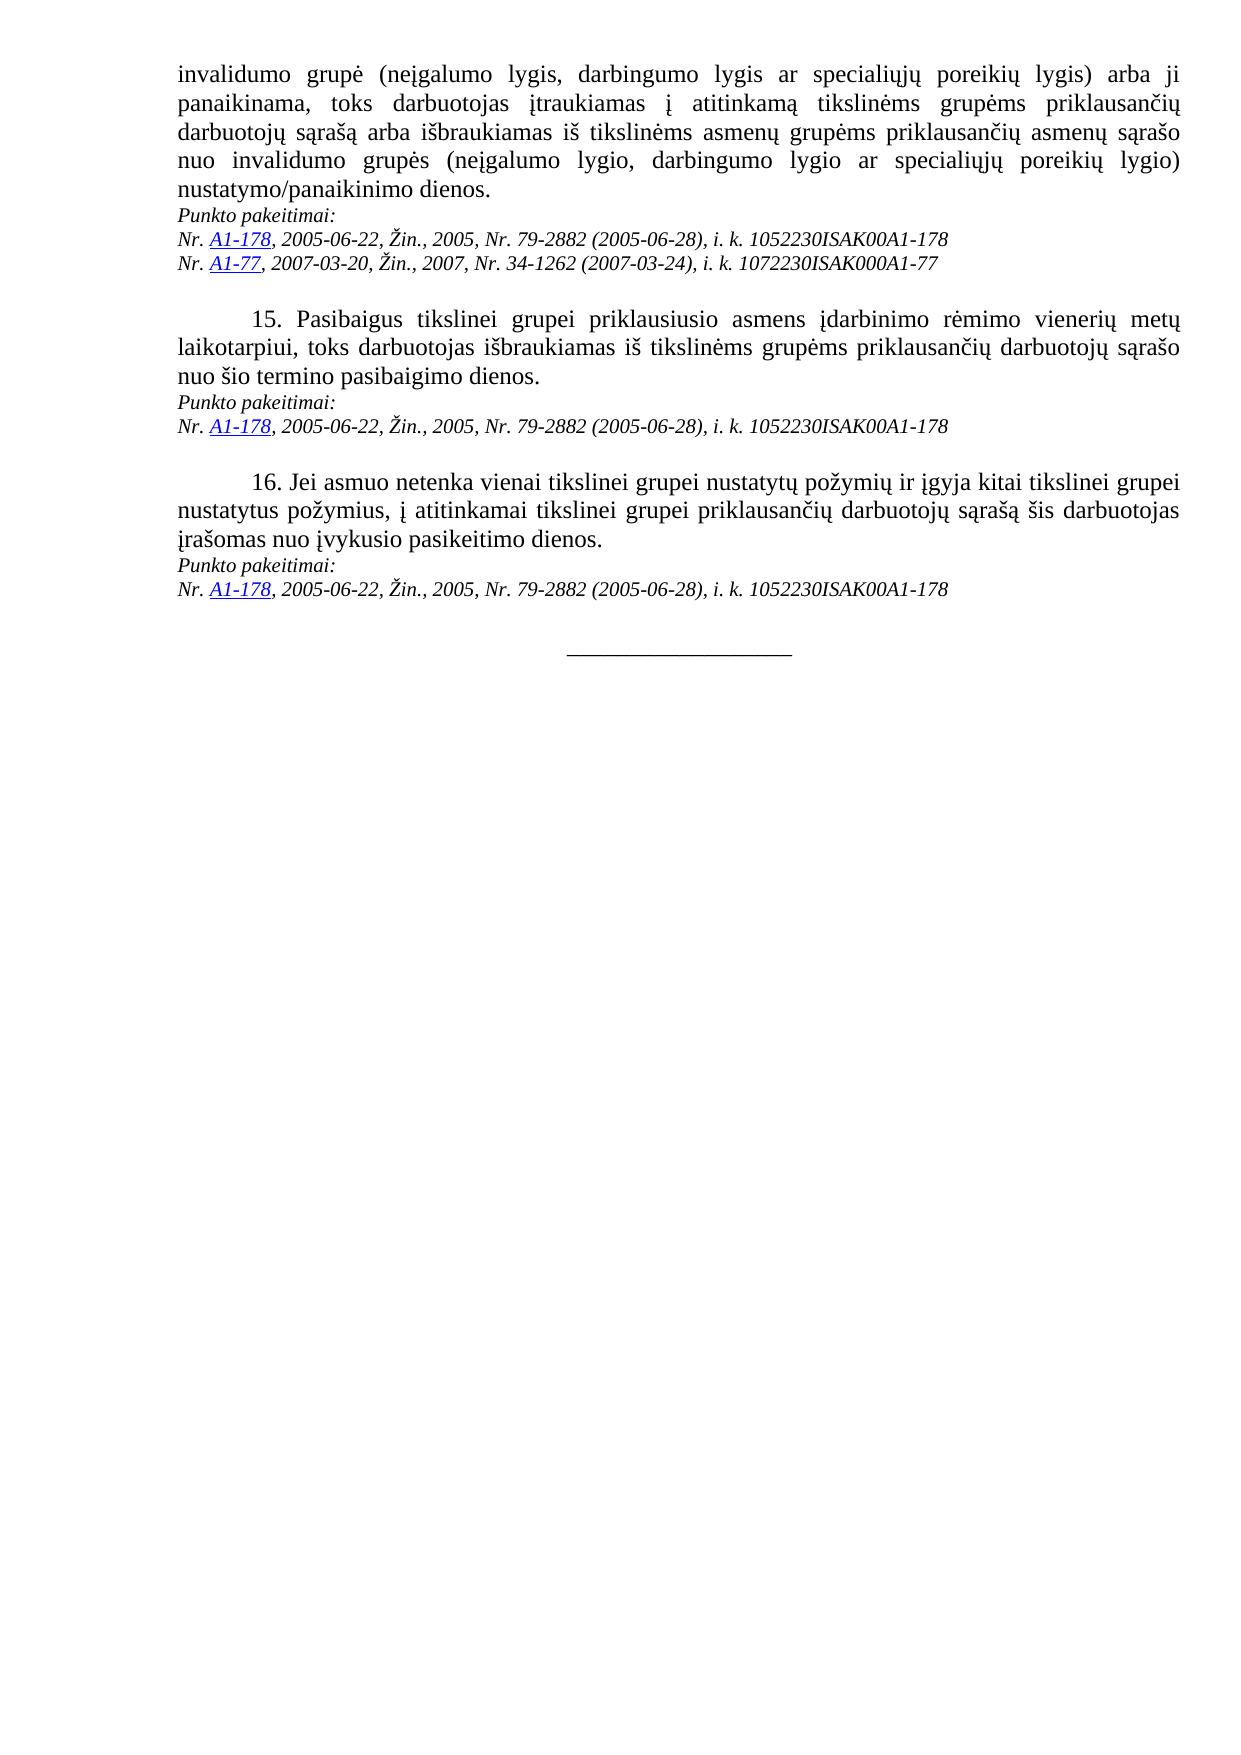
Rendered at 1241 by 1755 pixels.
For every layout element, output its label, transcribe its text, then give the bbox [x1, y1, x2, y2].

text Nr. A1-178, 2005-06-22, Žin., 2005, Nr. 79-2882 (2005-06-28), i. k. 1052230ISAK00A1-178 [177, 577, 1181, 601]
text Punkto pakeitimai: [177, 553, 1181, 577]
text 16. Jei asmuo netenka vienai tikslinei grupei nustatytų požymių ir įgyja kitai tikslinei grupei nustatytus požymius, į atitinkamai tikslinei grupei priklausančių darbuotojų sąrašą šis darbuotojas įrašomas nuo įvykusio pasikeitimo dienos. [177, 467, 1181, 553]
text __________________ [177, 630, 1181, 659]
text 15. Pasibaigus tikslinei grupei priklausiusio asmens įdarbinimo rėmimo vienerių metų laikotarpiui, toks darbuotojas išbraukiamas iš tikslinėms grupėms priklausančių darbuotojų sąrašo nuo šio termino pasibaigimo dienos. [177, 304, 1181, 390]
text Punkto pakeitimai: [177, 390, 1181, 414]
text Nr. A1-178, 2005-06-22, Žin., 2005, Nr. 79-2882 (2005-06-28), i. k. 1052230ISAK00A1-178 [177, 227, 1181, 251]
text Nr. A1-178, 2005-06-22, Žin., 2005, Nr. 79-2882 (2005-06-28), i. k. 1052230ISAK00A1-178 [177, 414, 1181, 438]
text invalidumo grupė (neįgalumo lygis, darbingumo lygis ar specialiųjų poreikių lygis) arba ji panaikinama, toks darbuotojas įtraukiamas į atitinkamą tikslinėms grupėms priklausančių darbuotojų sąrašą arba išbraukiamas iš tikslinėms asmenų grupėms priklausančių asmenų sąrašo nuo invalidumo grupės (neįgalumo lygio, darbingumo lygio ar specialiųjų poreikių lygio) nustatymo/panaikinimo dienos. [177, 59, 1181, 203]
text Punkto pakeitimai: [177, 203, 1181, 227]
text Nr. A1-77, 2007-03-20, Žin., 2007, Nr. 34-1262 (2007-03-24), i. k. 1072230ISAK000A1-77 [177, 251, 1181, 275]
